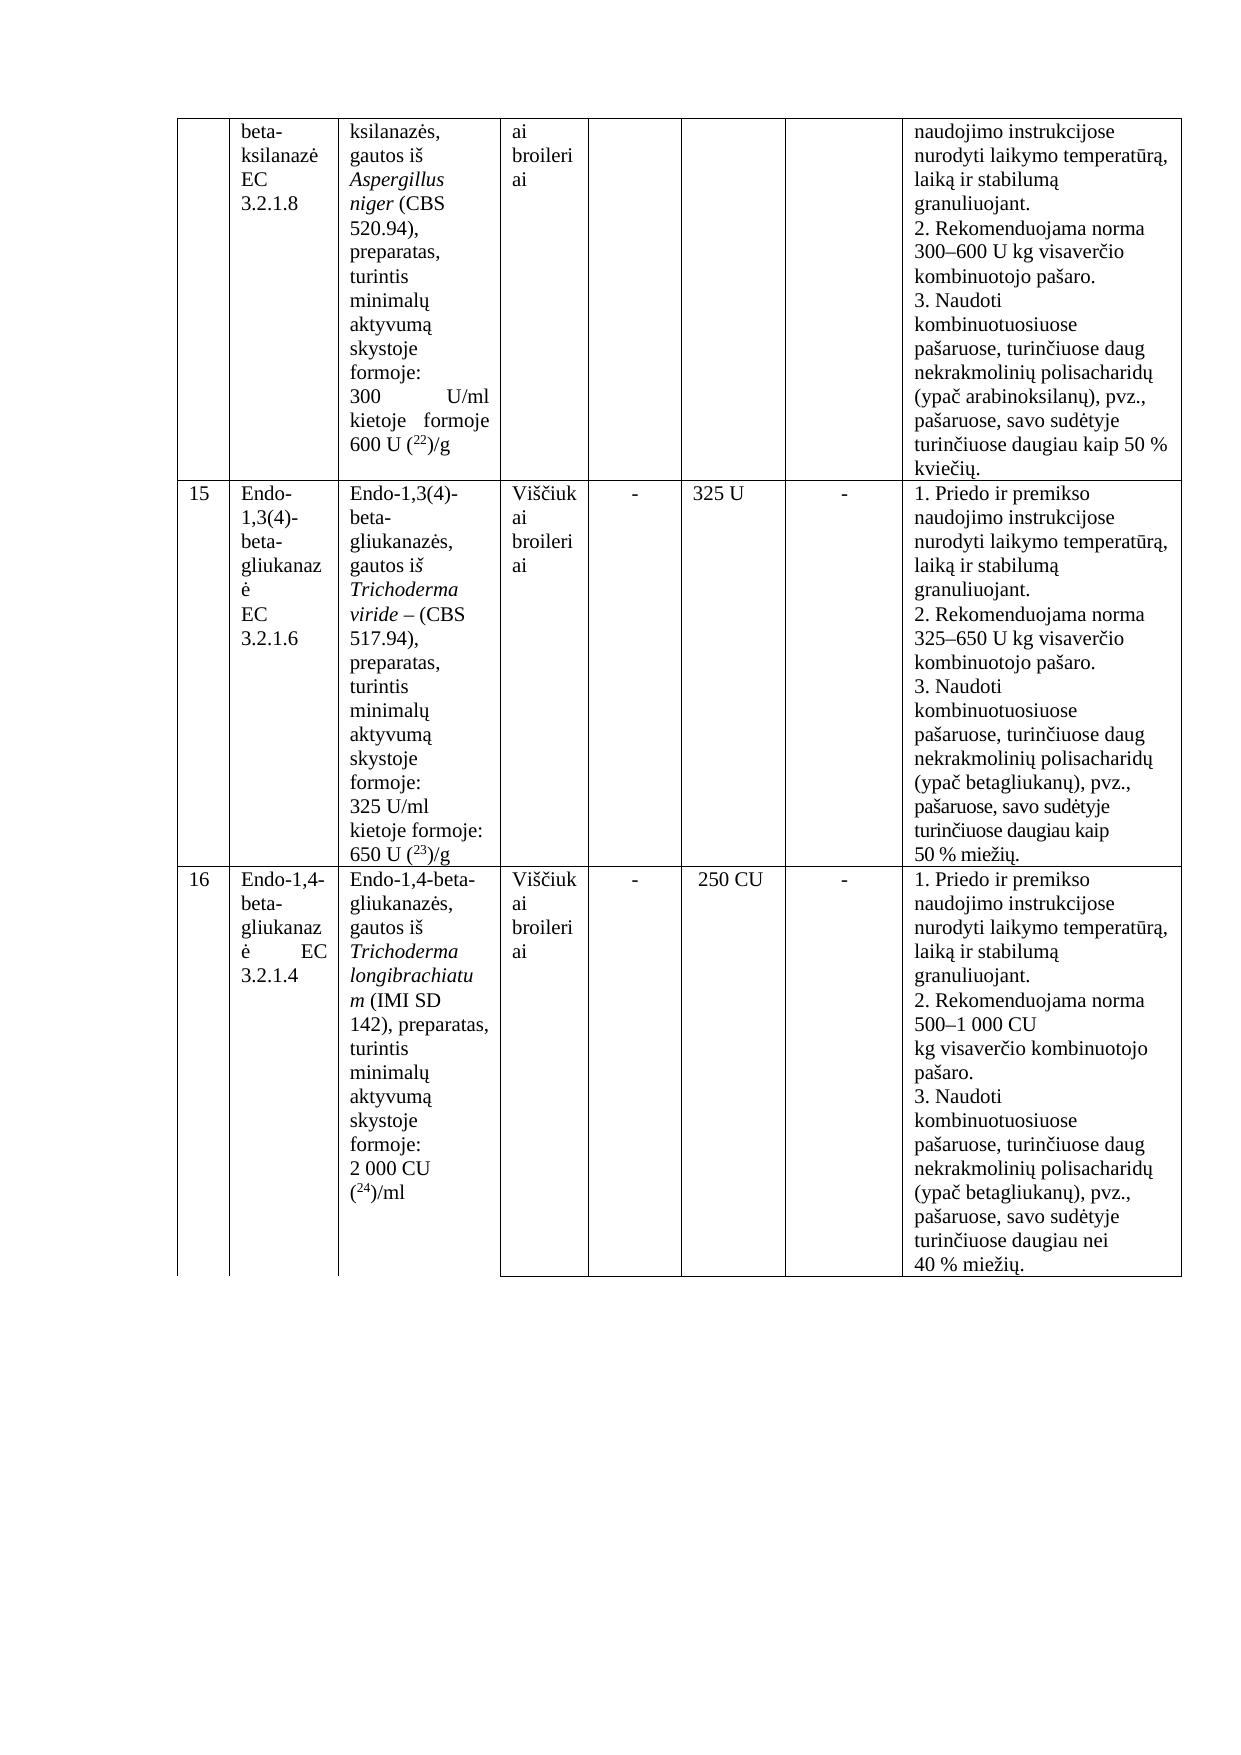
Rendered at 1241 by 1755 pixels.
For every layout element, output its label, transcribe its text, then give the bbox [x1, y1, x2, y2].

table_cell [682, 119, 785, 480]
table_cell 1. Priedo ir premikso naudojimo instrukcijose nurodyti laikymo temperatūrą, laiką ir stabilumą granuliuojant. 2. Rekomenduojama norma 500–1 000 CU kg visaverčio kombinuotojo pašaro. 3. Naudoti kombinuotuosiuose pašaruose, turinčiuose daug nekrakmolinių polisacharidų (ypač betagliukanų), pvz., pašaruose, savo sudėtyje turinčiuose daugiau nei 40 % miežių. [903, 867, 1181, 1276]
table_cell - [786, 119, 902, 480]
table_cell Viščiukai broileriai [501, 481, 588, 866]
table_cell 250 CU [682, 867, 785, 1276]
table_cell 325 U [682, 481, 785, 866]
table_cell Endo-1,4-beta-gliukanazės, gautos iš Trichoderma longibrachiatum (IMI SD 142), preparatas, turintis minimalų aktyvumą skystoje formoje: 2 000 CU (24)/ml [339, 867, 500, 1276]
table_cell naudojimo instrukcijose nurodyti laikymo temperatūrą, laiką ir stabilumą granuliuojant. 2. Rekomenduojama norma 300–600 U kg visaverčio kombinuotojo pašaro. 3. Naudoti kombinuotuosiuose pašaruose, turinčiuose daug nekrakmolinių polisacharidų (ypač arabinoksilanų), pvz., pašaruose, savo sudėtyje turinčiuose daugiau kaip 50 % kviečių. [903, 119, 1181, 480]
table_cell - [589, 867, 681, 1276]
table_cell - [589, 119, 681, 480]
table_cell 15 [178, 481, 229, 866]
table_cell ai broileriai [501, 119, 588, 480]
table_cell ksilanazės, gautos iš Aspergillus niger (CBS 520.94), preparatas, turintis minimalų aktyvumą skystoje formoje: 300 U/ml kietoje formoje 600 U (22)/g [339, 119, 500, 480]
table_cell 1. Priedo ir premikso naudojimo instrukcijose nurodyti laikymo temperatūrą, laiką ir stabilumą granuliuojant. 2. Rekomenduojama norma 325–650 U kg visaverčio kombinuotojo pašaro. 3. Naudoti kombinuotuosiuose pašaruose, turinčiuose daug nekrakmolinių polisacharidų (ypač betagliukanų), pvz., pašaruose, savo sudėtyje turinčiuose daugiau kaip 50 % miežių. [903, 481, 1181, 866]
table_cell Viščiukai broileriai [501, 867, 588, 1276]
table_cell - [786, 481, 902, 866]
table_cell - [589, 481, 681, 866]
table_cell - [786, 867, 902, 1276]
table_cell Endo-1,3(4)-beta-gliukanazės, gautos iš Trichoderma viride – (CBS 517.94), preparatas, turintis minimalų aktyvumą skystoje formoje: 325 U/ml kietoje formoje: 650 U (23)/g [339, 481, 500, 866]
table_cell [178, 119, 229, 480]
table_cell Endo-1,4-beta-gliukanazė EC 3.2.1.4 [230, 867, 338, 1276]
table_cell 16 [178, 867, 229, 1276]
table_cell beta-ksilanazė EC 3.2.1.8 [230, 119, 338, 480]
table_cell Endo-1,3(4)-beta-gliukanazė EC 3.2.1.6 [230, 481, 338, 866]
